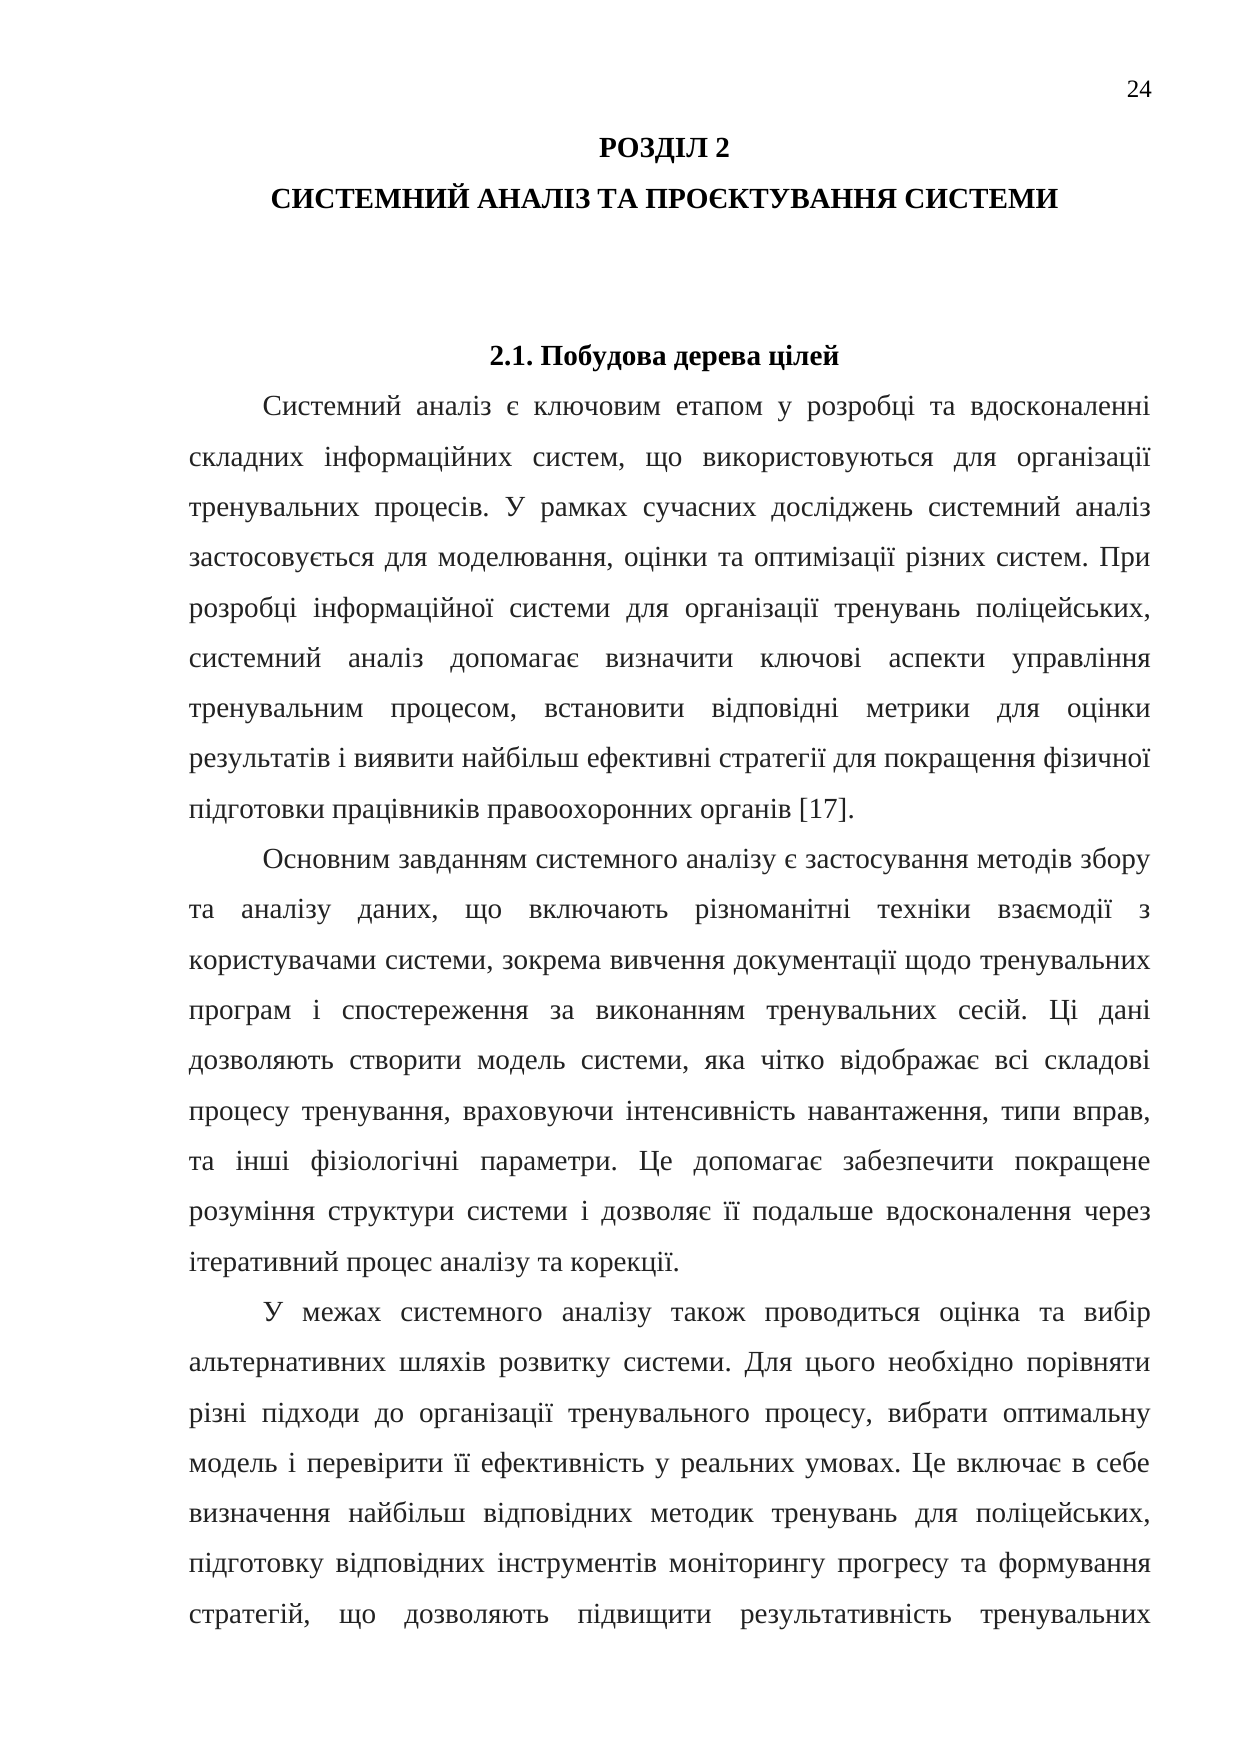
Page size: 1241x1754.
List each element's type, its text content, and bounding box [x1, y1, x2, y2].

subtitle РОЗДІЛ 2 [177, 131, 1152, 164]
text Основним завданням системного аналізу є застосування методів збору та аналізу даних, що включають різноманітні техніки взаємодії з користувачами системи, зокрема вивчення документації щодо тренувальних програм і спостереження за виконанням тренувальних сесій. Ці дані дозволяють створити модель системи, яка чітко відображає всі складові процесу тренування, враховуючи інтенсивність навантаження, типи вправ, та інші фізіологічні параметри. Це допомагає забезпечити покращене розуміння структури системи і дозволяє її подальше вдосконалення через ітеративний процес аналізу та корекції. [189, 841, 1152, 1277]
subtitle СИСТЕМНИЙ АНАЛІЗ ТА ПРОЄКТУВАННЯ СИСТЕМИ [177, 181, 1152, 214]
text У межах системного аналізу також проводиться оцінка та вибір альтернативних шляхів розвитку системи. Для цього необхідно порівняти різні підходи до організації тренувального процесу, вибрати оптимальну модель і перевірити її ефективність у реальних умовах. Це включає в себе визначення найбільш відповідних методик тренувань для поліцейських, підготовку відповідних інструментів моніторингу прогресу та формування стратегій, що дозволяють підвищити результативність тренувальних [189, 1294, 1152, 1629]
text Системний аналіз є ключовим етапом у розробці та вдосконаленні складних інформаційних систем, що використовуються для організації тренувальних процесів. У рамках сучасних досліджень системний аналіз застосовується для моделювання, оцінки та оптимізації різних систем. При розробці інформаційної системи для організації тренувань поліцейських, системний аналіз допомагає визначити ключові аспекти управління тренувальним процесом, встановити відповідні метрики для оцінки результатів і виявити найбільш ефективні стратегії для покращення фізичної підготовки працівників правоохоронних органів [17]. [189, 388, 1152, 824]
subtitle 2.1. Побудова дерева цілей [177, 338, 1152, 372]
